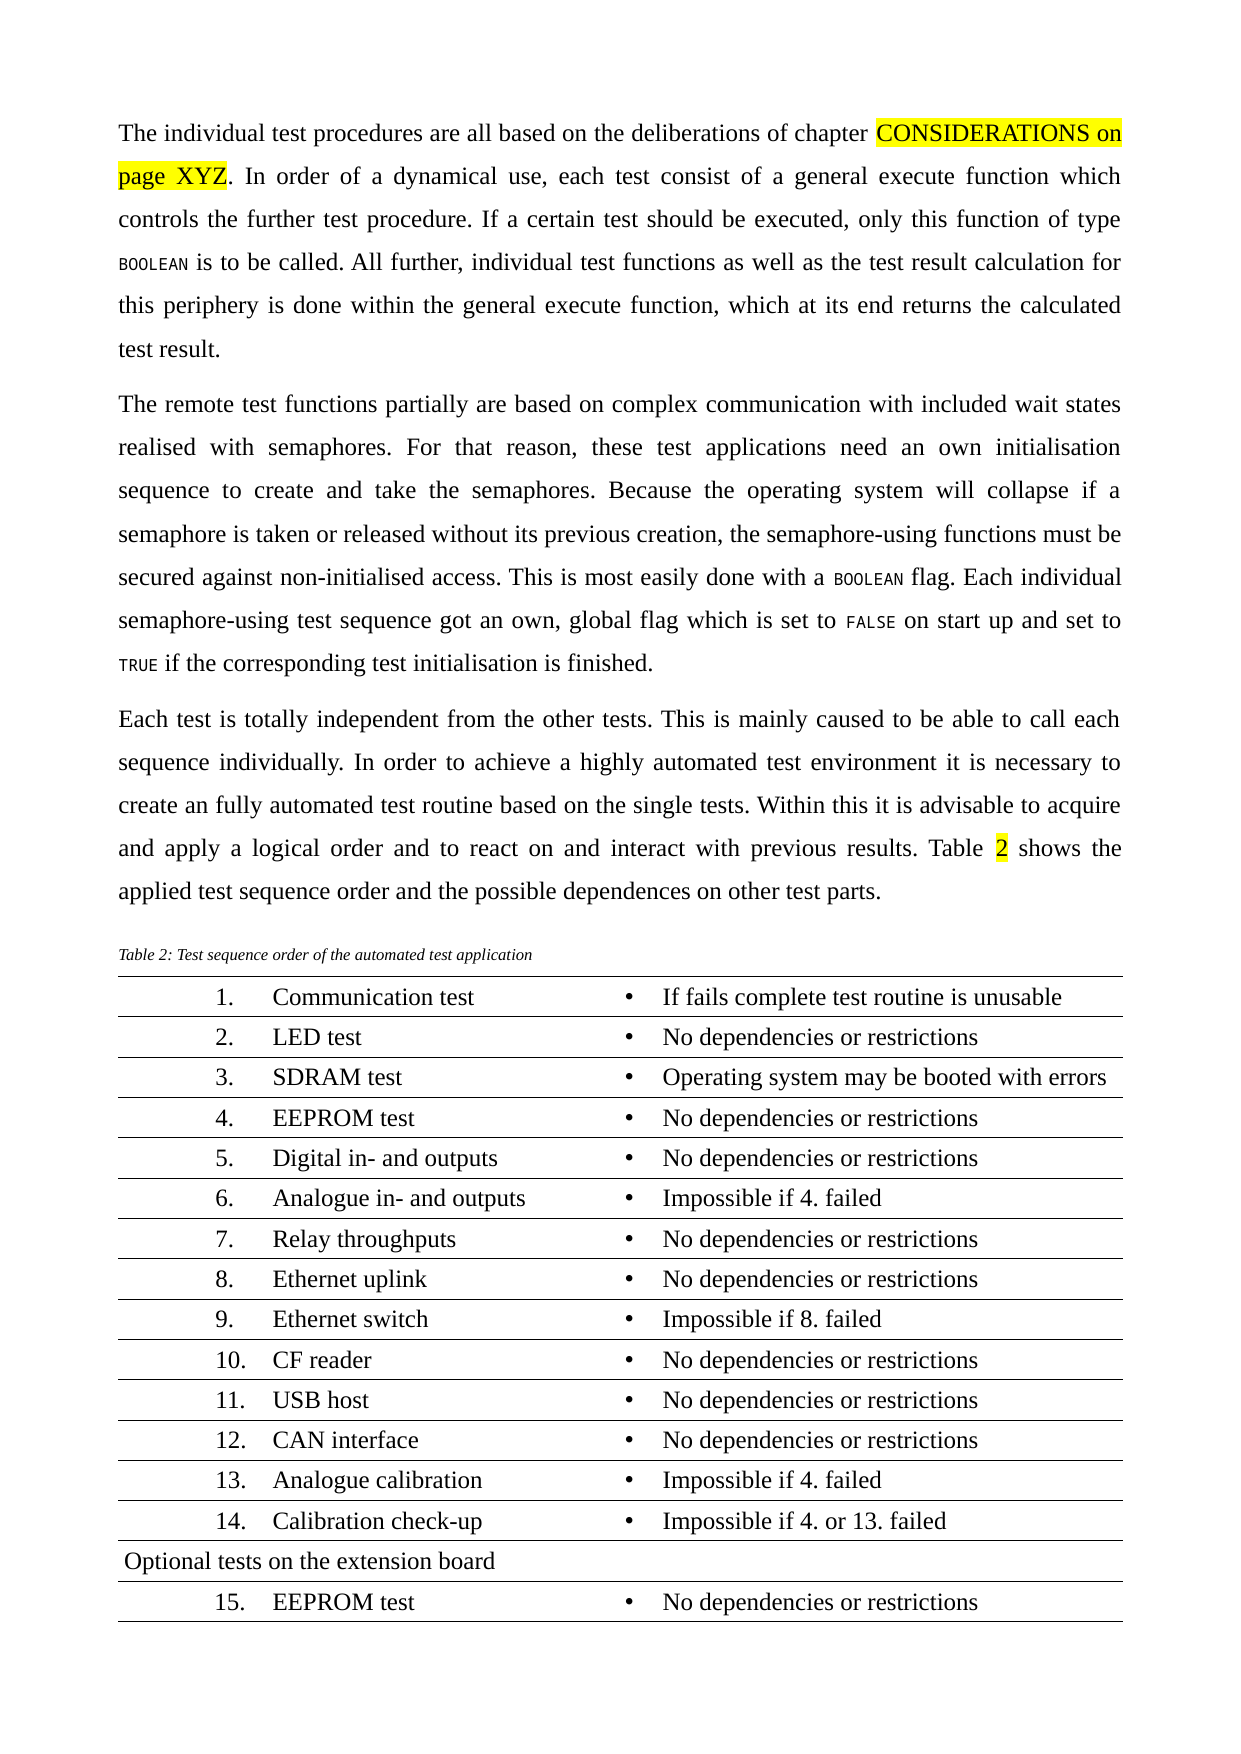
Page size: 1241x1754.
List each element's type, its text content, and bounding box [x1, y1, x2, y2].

table_cell No dependencies or restrictions [582, 1098, 1123, 1137]
table_cell [582, 1541, 1123, 1581]
table_cell Analogue calibration [118, 1461, 582, 1500]
table_cell No dependencies or restrictions [582, 1219, 1123, 1258]
text The remote test functions partially are based on complex communication with included wait states realised with semaphores. For that reason, these test applications need an own initialisation sequence to create and take the semaphores. Because the operating system will collapse if a semaphore is taken or released without its previous creation, the semaphore-using functions must be secured against non-initialised access. This is most easily done with a BOOLEAN flag. Each individual semaphore-using test sequence got an own, global flag which is set to FALSE on start up and set to TRUE if the corresponding test initialisation is finished. [118, 389, 1122, 677]
table_cell No dependencies or restrictions [582, 1017, 1123, 1057]
text Table 2: Test sequence order of the automated test application [118, 944, 1122, 963]
table_cell USB host [118, 1380, 582, 1419]
table_cell EEPROM test [118, 1098, 582, 1137]
table_cell No dependencies or restrictions [582, 1582, 1123, 1621]
table_cell No dependencies or restrictions [582, 1380, 1123, 1419]
table_cell LED test [118, 1017, 582, 1057]
table_cell Impossible if 4. failed [582, 1461, 1123, 1500]
table_cell Impossible if 4. failed [582, 1179, 1123, 1218]
table_cell Ethernet switch [118, 1300, 582, 1339]
table_cell Relay throughputs [118, 1219, 582, 1258]
table_cell Impossible if 8. failed [582, 1300, 1123, 1339]
table_cell Calibration check-up [118, 1501, 582, 1540]
text The individual test procedures are all based on the deliberations of chapter CONSIDERATIONS on page XYZ. In order of a dynamical use, each test consist of a general execute function which controls the further test procedure. If a certain test should be executed, only this function of type BOOLEAN is to be called. All further, individual test functions as well as the test result calculation for this periphery is done within the general execute function, which at its end returns the calculated test result. [118, 118, 1122, 362]
table_cell No dependencies or restrictions [582, 1138, 1123, 1178]
table_cell EEPROM test [118, 1582, 582, 1621]
table_cell Impossible if 4. or 13. failed [582, 1501, 1123, 1540]
table_header Communication test [118, 977, 582, 1016]
table_cell Optional tests on the extension board [118, 1541, 582, 1581]
table_cell Ethernet uplink [118, 1259, 582, 1298]
table_cell No dependencies or restrictions [582, 1259, 1123, 1298]
text Each test is totally independent from the other tests. This is mainly caused to be able to call each sequence individually. In order to achieve a highly automated test environment it is necessary to create an fully automated test routine based on the single tests. Within this it is advisable to acquire and apply a logical order and to react on and interact with previous results. Table 2 shows the applied test sequence order and the possible dependences on other test parts. [118, 704, 1122, 905]
table_cell No dependencies or restrictions [582, 1340, 1123, 1379]
table_cell Analogue in- and outputs [118, 1179, 582, 1218]
table_cell SDRAM test [118, 1058, 582, 1097]
table_cell No dependencies or restrictions [582, 1421, 1123, 1460]
table_cell CAN interface [118, 1421, 582, 1460]
table_cell Digital in- and outputs [118, 1138, 582, 1178]
table_cell Operating system may be booted with errors [582, 1058, 1123, 1097]
table_cell CF reader [118, 1340, 582, 1379]
table_header If fails complete test routine is unusable [582, 977, 1123, 1016]
